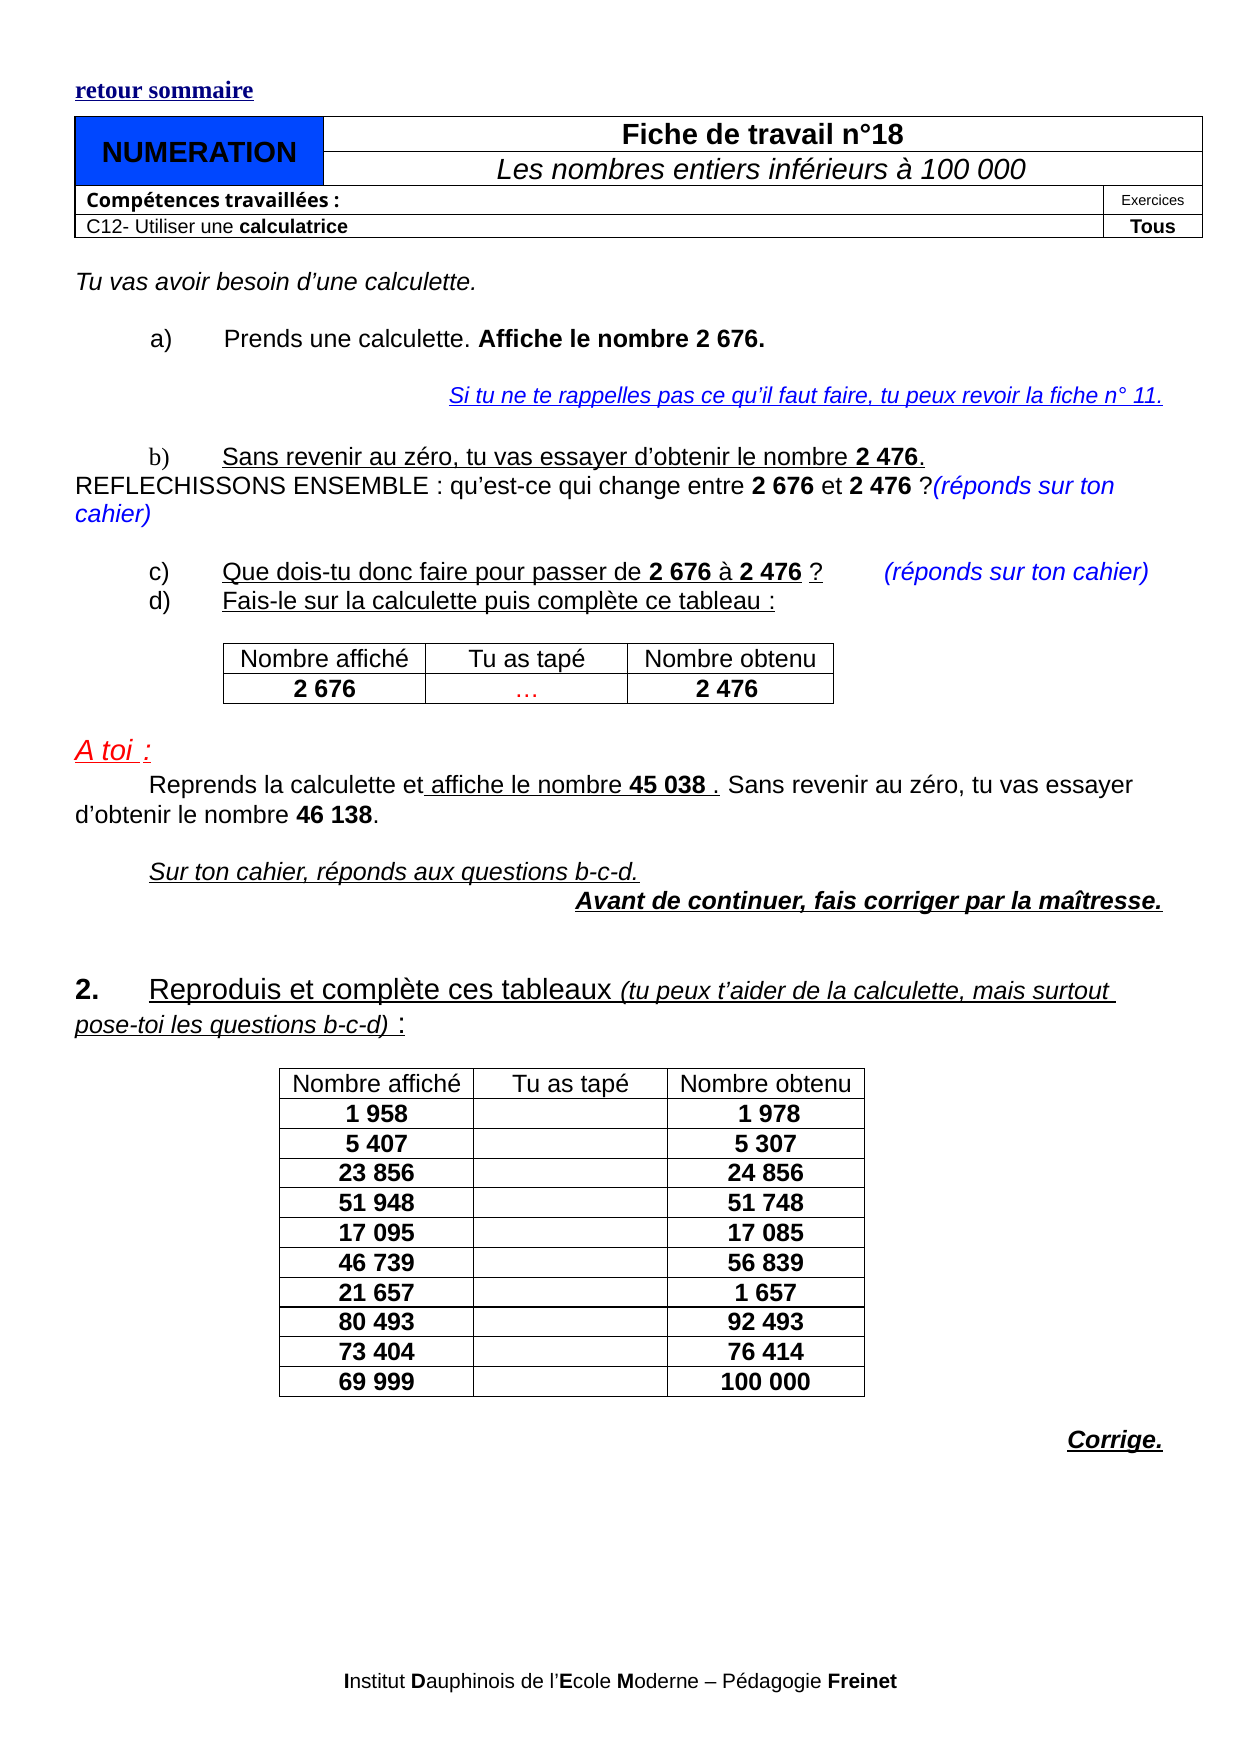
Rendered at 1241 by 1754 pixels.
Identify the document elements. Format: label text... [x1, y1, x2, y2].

table_cell 17 095 [280, 1218, 473, 1247]
table_header Nombre obtenu [628, 644, 833, 673]
table_cell 76 414 [668, 1337, 864, 1366]
table_cell 5 407 [280, 1129, 473, 1157]
table_cell 46 739 [280, 1248, 473, 1277]
text REFLECHISSONS ENSEMBLE : qu’est-ce qui change entre 2 676 et 2 476 ?(réponds sur ton cahier) [75, 471, 1165, 528]
table_cell 51 948 [280, 1188, 473, 1217]
text Si tu ne te rappelles pas ce qu’il faut faire, tu peux revoir la fiche n° 11. [75, 382, 1165, 408]
table_cell 17 085 [668, 1218, 864, 1247]
table_cell Exercices [1104, 186, 1202, 213]
table_cell [474, 1188, 667, 1217]
table_cell [474, 1308, 667, 1336]
table_header Nombre affiché [224, 644, 425, 673]
text A toi : [75, 733, 1165, 766]
table_header Tu as tapé [474, 1069, 667, 1098]
text Sur ton cahier, réponds aux questions b-c-d. [75, 857, 1165, 886]
table_cell [474, 1099, 667, 1128]
table_header Fiche de travail n°18 [324, 117, 1202, 151]
table_cell [474, 1367, 667, 1396]
table_header Nombre affiché [280, 1069, 473, 1098]
table_cell Tous [1104, 215, 1202, 237]
table_cell 24 856 [668, 1159, 864, 1187]
table_cell 2 476 [628, 674, 833, 703]
list Sans revenir au zéro, tu vas essayer d’obtenir le nombre 2 476. [148, 442, 1165, 471]
table_cell Les nombres entiers inférieurs à 100 000 [324, 152, 1202, 185]
table_cell 69 999 [280, 1367, 473, 1396]
table_header Nombre obtenu [668, 1069, 864, 1098]
table_header NUMERATION [76, 117, 323, 185]
table_cell [474, 1159, 667, 1187]
table_cell C12- Utiliser une calculatrice [76, 215, 1103, 237]
table_cell 1 657 [668, 1278, 864, 1306]
text Avant de continuer, fais corriger par la maîtresse. [75, 886, 1165, 915]
table_cell 80 493 [280, 1308, 473, 1336]
table_cell 2 676 [224, 674, 425, 703]
table_cell 21 657 [280, 1278, 473, 1306]
text 2. Reproduis et complète ces tableaux (tu peux t’aider de la calculette, mais surtout pose-toi les questions b-c-d) : [75, 972, 1165, 1039]
table_cell [474, 1129, 667, 1157]
text d) Fais-le sur la calculette puis complète ce tableau : [75, 586, 1165, 614]
table_cell 1 978 [668, 1099, 864, 1128]
table_cell 56 839 [668, 1248, 864, 1277]
table_cell 23 856 [280, 1159, 473, 1187]
table_header Tu as tapé [426, 644, 627, 673]
table_cell … [426, 674, 627, 703]
table_cell 5 307 [668, 1129, 864, 1157]
table_cell 1 958 [280, 1099, 473, 1128]
table_cell 73 404 [280, 1337, 473, 1366]
text retour sommaire [75, 75, 1165, 104]
text a) Prends une calculette. Affiche le nombre 2 676. [150, 324, 1165, 353]
table_cell [474, 1218, 667, 1247]
table_cell [474, 1337, 667, 1366]
text c) Que dois-tu donc faire pour passer de 2 676 à 2 476 ? (réponds sur ton cahier) [75, 557, 1165, 586]
table_cell 51 748 [668, 1188, 864, 1217]
table_cell [474, 1278, 667, 1306]
text Reprends la calculette et affiche le nombre 45 038 . Sans revenir au zéro, tu vas essayer d’obtenir le nombre 46 138. [75, 766, 1165, 828]
table_cell 100 000 [668, 1367, 864, 1396]
table_cell 92 493 [668, 1308, 864, 1336]
text Corrige. [75, 1426, 1165, 1454]
text Tu vas avoir besoin d’une calculette. [75, 267, 1165, 296]
table_cell [474, 1248, 667, 1277]
table_cell Compétences travaillées : [76, 186, 1103, 213]
